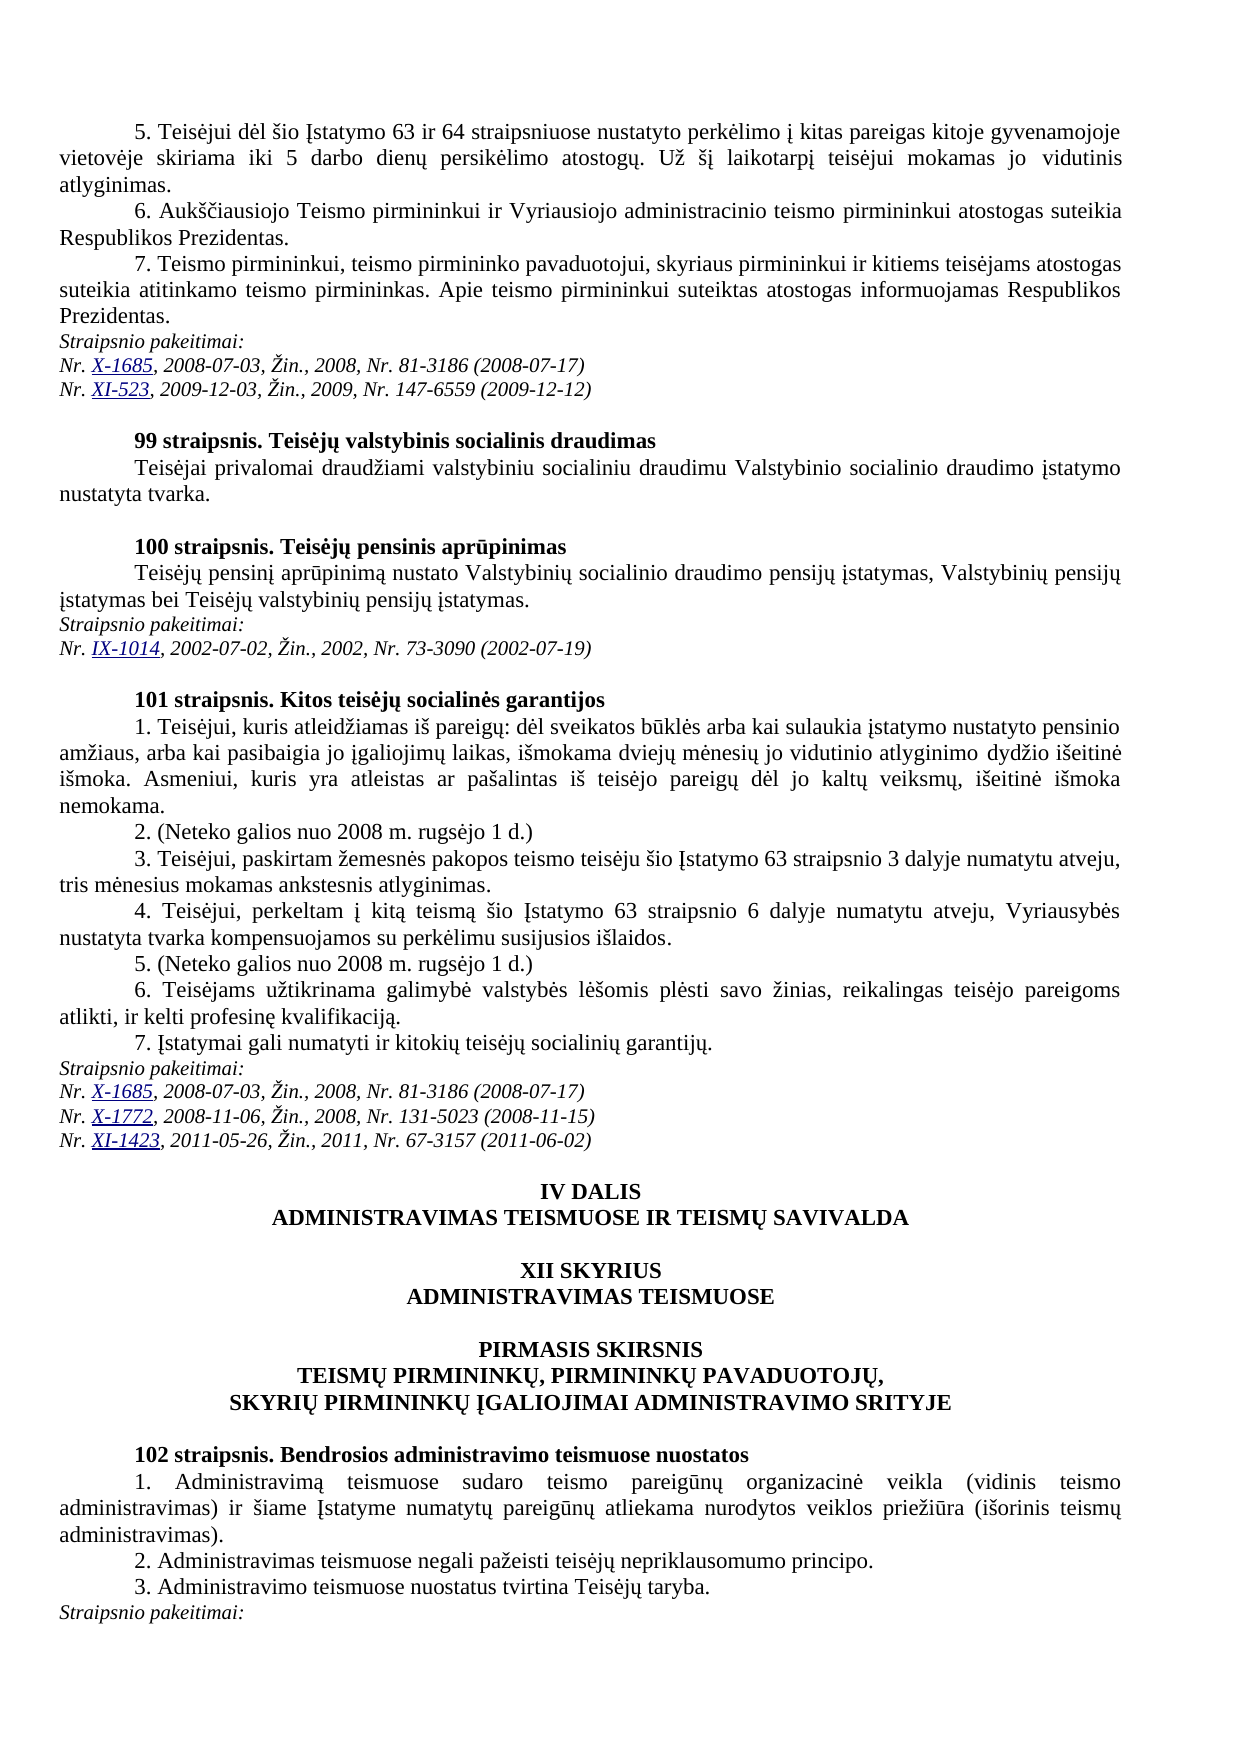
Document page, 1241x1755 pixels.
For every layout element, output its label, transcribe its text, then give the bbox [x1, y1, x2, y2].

text 101 straipsnis. Kitos teisėjų socialinės garantijos [59, 686, 1122, 713]
text Straipsnio pakeitimai: [59, 612, 1122, 636]
text 3. Teisėjui, paskirtam žemesnės pakopos teismo teisėju šio Įstatymo 63 straipsnio 3 dalyje numatytu atveju, tris mėnesius mokamas ankstesnis atlyginimas. [59, 844, 1122, 897]
text Nr. XI-523, 2009-12-03, Žin., 2009, Nr. 147-6559 (2009-12-12) [59, 377, 1122, 401]
text 7. Įstatymai gali numatyti ir kitokių teisėjų socialinių garantijų. [59, 1029, 1122, 1055]
text Nr. IX-1014, 2002-07-02, Žin., 2002, Nr. 73-3090 (2002-07-19) [59, 636, 1122, 660]
text Straipsnio pakeitimai: [59, 1055, 1122, 1079]
text 102 straipsnis. Bendrosios administravimo teismuose nuostatos [59, 1442, 1122, 1468]
text 3. Administravimo teismuose nuostatus tvirtina Teisėjų taryba. [59, 1573, 1122, 1600]
text Nr. X-1685, 2008-07-03, Žin., 2008, Nr. 81-3186 (2008-07-17) [59, 353, 1122, 377]
text IV DALIS [59, 1178, 1122, 1204]
text 4. Teisėjui, perkeltam į kitą teismą šio Įstatymo 63 straipsnio 6 dalyje numatytu atveju, Vyriausybės nustatyta tvarka kompensuojamos su perkėlimu susijusios išlaidos. [59, 897, 1122, 950]
text Nr. XI-1423, 2011-05-26, Žin., 2011, Nr. 67-3157 (2011-06-02) [59, 1128, 1122, 1152]
text Nr. X-1685, 2008-07-03, Žin., 2008, Nr. 81-3186 (2008-07-17) [59, 1079, 1122, 1103]
text 1. Administravimą teismuose sudaro teismo pareigūnų organizacinė veikla (vidinis teismo administravimas) ir šiame Įstatyme numatytų pareigūnų atliekama nurodytos veiklos priežiūra (išorinis teismų administravimas). [59, 1468, 1122, 1547]
text 7. Teismo pirmininkui, teismo pirmininko pavaduotojui, skyriaus pirmininkui ir kitiems teisėjams atostogas suteikia atitinkamo teismo pirmininkas. Apie teismo pirmininkui suteiktas atostogas informuojamas Respublikos Prezidentas. [59, 250, 1122, 329]
text TEISMŲ PIRMININKŲ, PIRMININKŲ PAVADUOTOJŲ, [59, 1362, 1122, 1389]
text XII SKYRIUS [59, 1257, 1122, 1283]
subtitle ADMINISTRAVIMAS TEISMUOSE IR TEISMŲ SAVIVALDA [59, 1204, 1122, 1231]
text Teisėjų pensinį aprūpinimą nustato Valstybinių socialinio draudimo pensijų įstatymas, Valstybinių pensijų įstatymas bei Teisėjų valstybinių pensijų įstatymas. [59, 559, 1122, 612]
subtitle PIRMASIS SKIRSNIS [59, 1336, 1122, 1362]
text 5. Teisėjui dėl šio Įstatymo 63 ir 64 straipsniuose nustatyto perkėlimo į kitas pareigas kitoje gyvenamojoje vietovėje skiriama iki 5 darbo dienų persikėlimo atostogų. Už šį laikotarpį teisėjui mokamas jo vidutinis atlyginimas. [59, 118, 1122, 197]
text 2. (Neteko galios nuo 2008 m. rugsėjo 1 d.) [59, 818, 1122, 844]
text 6. Aukščiausiojo Teismo pirmininkui ir Vyriausiojo administracinio teismo pirmininkui atostogas suteikia Respublikos Prezidentas. [59, 197, 1122, 250]
text 100 straipsnis. Teisėjų pensinis aprūpinimas [59, 533, 1122, 559]
text ADMINISTRAVIMAS TEISMUOSE [59, 1283, 1122, 1310]
text 1. Teisėjui, kuris atleidžiamas iš pareigų: dėl sveikatos būklės arba kai sulaukia įstatymo nustatyto pensinio amžiaus, arba kai pasibaigia jo įgaliojimų laikas, išmokama dviejų mėnesių jo vidutinio atlyginimo dydžio išeitinė išmoka. Asmeniui, kuris yra atleistas ar pašalintas iš teisėjo pareigų dėl jo kaltų veiksmų, išeitinė išmoka nemokama. [59, 713, 1122, 818]
text 6. Teisėjams užtikrinama galimybė valstybės lėšomis plėsti savo žinias, reikalingas teisėjo pareigoms atlikti, ir kelti profesinę kvalifikaciją. [59, 976, 1122, 1029]
text Straipsnio pakeitimai: [59, 1600, 1122, 1624]
text 99 straipsnis. Teisėjų valstybinis socialinis draudimas [59, 427, 1122, 454]
text Nr. X-1772, 2008-11-06, Žin., 2008, Nr. 131-5023 (2008-11-15) [59, 1103, 1122, 1128]
text SKYRIŲ PIRMININKŲ ĮGALIOJIMAI ADMINISTRAVIMO SRITYJE [59, 1389, 1122, 1415]
text 2. Administravimas teismuose negali pažeisti teisėjų nepriklausomumo principo. [59, 1547, 1122, 1573]
text Straipsnio pakeitimai: [59, 329, 1122, 353]
text Teisėjai privalomai draudžiami valstybiniu socialiniu draudimu Valstybinio socialinio draudimo įstatymo nustatyta tvarka. [59, 454, 1122, 507]
text 5. (Neteko galios nuo 2008 m. rugsėjo 1 d.) [59, 950, 1122, 976]
